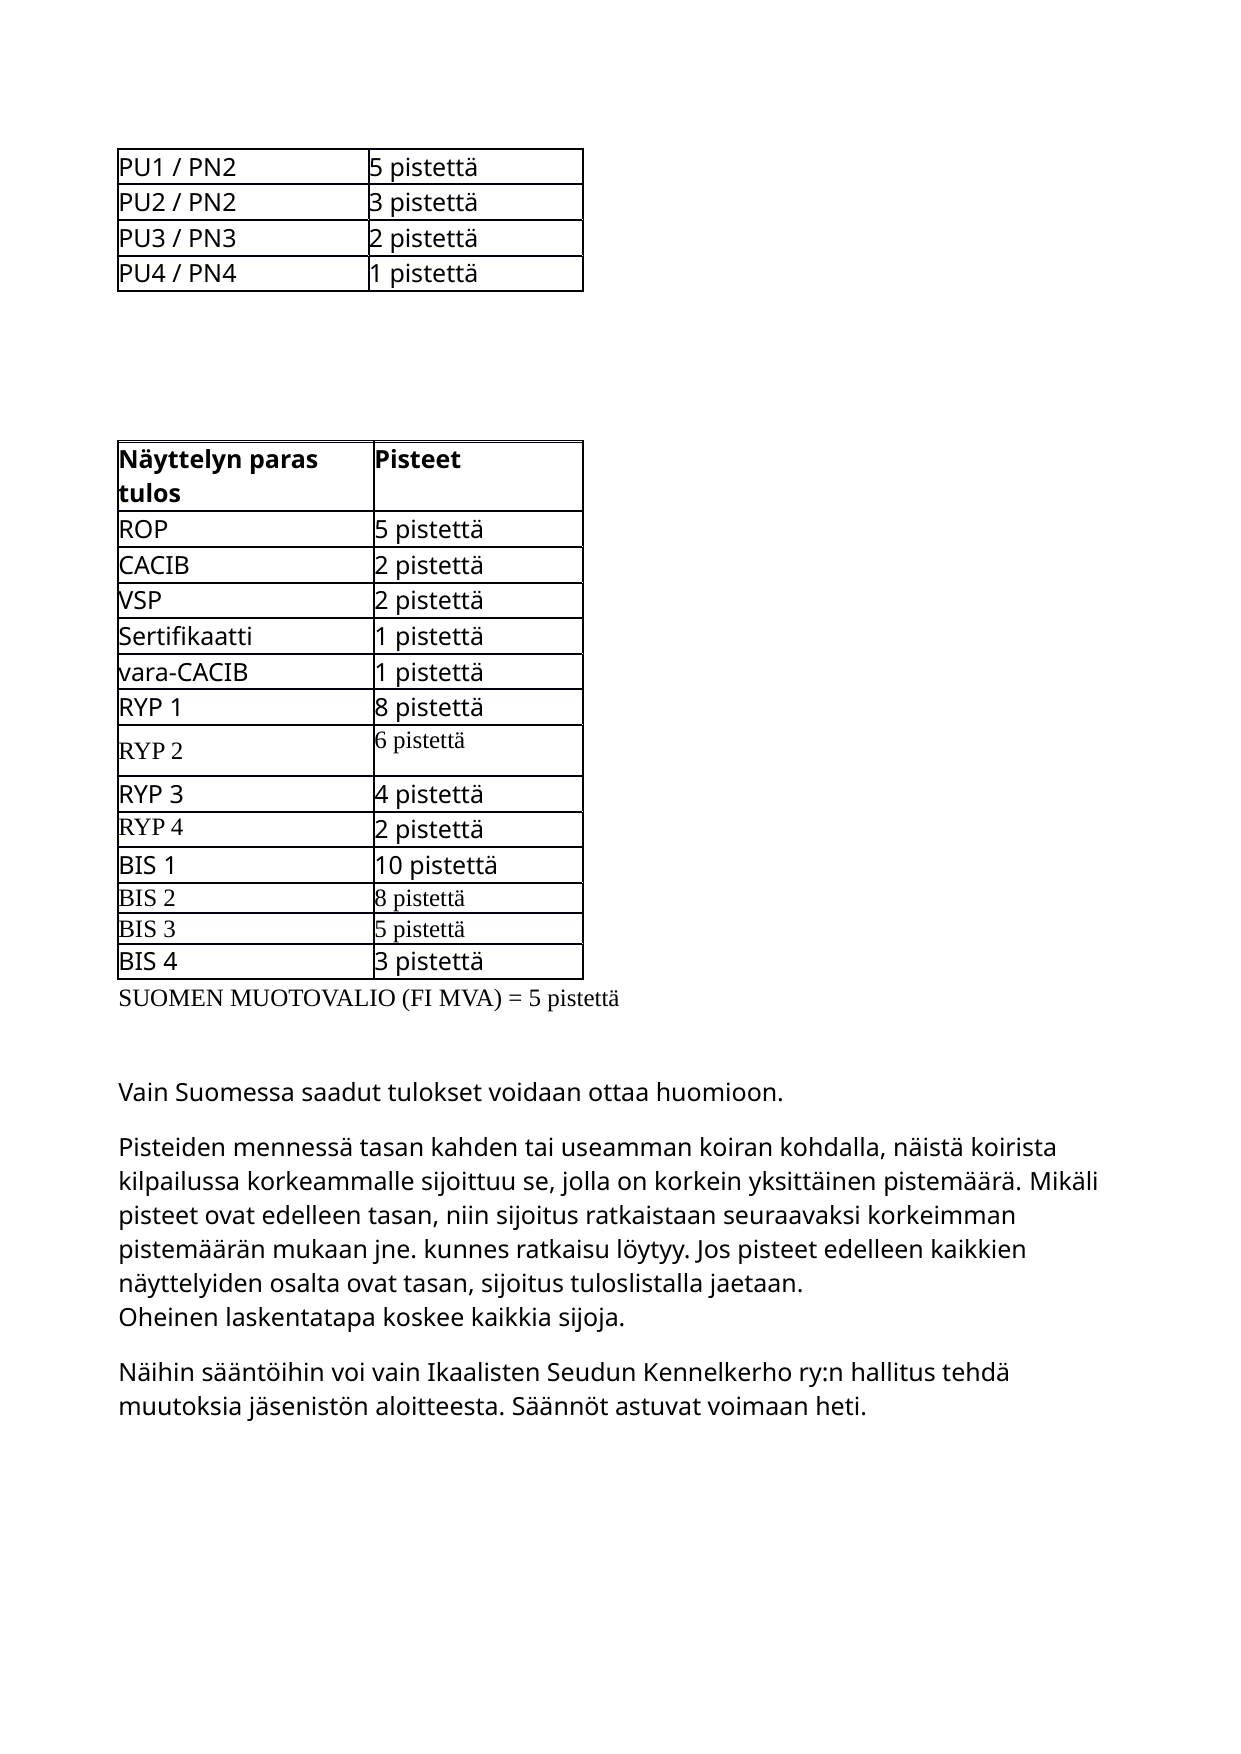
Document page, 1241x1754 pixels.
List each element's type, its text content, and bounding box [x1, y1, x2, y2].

table_cell 3 pistettä [375, 945, 582, 978]
text Näihin sääntöihin voi vain Ikaalisten Seudun Kennelkerho ry:n hallitus tehdä muutoksia jäsenistön aloitteesta. Säännöt astuvat voimaan heti. [118, 1354, 1122, 1422]
table_cell 2 pistettä [370, 221, 582, 254]
table_cell PU1 / PN2 [119, 150, 368, 183]
table_header Näyttelyn paras tulos [119, 443, 373, 510]
table_cell VSP [119, 584, 373, 617]
table_cell PU4 / PN4 [119, 257, 368, 290]
table_cell BIS 2 [119, 884, 373, 912]
table_header Pisteet [375, 443, 582, 510]
table_cell 4 pistettä [375, 777, 582, 811]
text SUOMEN MUOTOVALIO (FI MVA) = 5 pistettä [118, 983, 1122, 1011]
table_cell 10 pistettä [375, 848, 582, 882]
table_cell PU2 / PN2 [119, 185, 368, 219]
table_cell 1 pistettä [375, 619, 582, 653]
table_cell BIS 1 [119, 848, 373, 882]
text Pisteiden mennessä tasan kahden tai useamman koiran kohdalla, näistä koirista kilpailussa korkeammalle sijoittuu se, jolla on korkein yksittäinen pistemäärä. Mikäli pisteet ovat edelleen tasan, niin sijoitus ratkaistaan seuraavaksi korkeimman pistemäärän mukaan jne. kunnes ratkaisu löytyy. Jos pisteet edelleen kaikkien näyttelyiden osalta ovat tasan, sijoitus tuloslistalla jaetaan. Oheinen laskentatapa koskee kaikkia sijoja. [118, 1129, 1122, 1333]
table_cell 8 pistettä [375, 884, 582, 912]
table_cell 3 pistettä [370, 185, 582, 219]
table_cell 2 pistettä [375, 548, 582, 581]
table_cell 8 pistettä [375, 690, 582, 724]
table_cell 5 pistettä [370, 150, 582, 183]
table_cell 5 pistettä [375, 914, 582, 942]
table_cell 1 pistettä [375, 655, 582, 688]
table_cell 1 pistettä [370, 257, 582, 290]
table_cell CACIB [119, 548, 373, 581]
table_cell RYP 4 [119, 813, 373, 846]
table_cell 6 pistettä [375, 726, 582, 775]
text Vain Suomessa saadut tulokset voidaan ottaa huomioon. [118, 1074, 1122, 1108]
table_cell PU3 / PN3 [119, 221, 368, 254]
table_cell BIS 3 [119, 914, 373, 942]
table_cell RYP 1 [119, 690, 373, 724]
table_cell 2 pistettä [375, 584, 582, 617]
table_cell 2 pistettä [375, 813, 582, 846]
table_cell vara-CACIB [119, 655, 373, 688]
table_cell 5 pistettä [375, 512, 582, 546]
table_cell RYP 2 [119, 726, 373, 775]
table_cell ROP [119, 512, 373, 546]
table_cell RYP 3 [119, 777, 373, 811]
table_cell Sertifikaatti [119, 619, 373, 653]
table_cell BIS 4 [119, 945, 373, 978]
